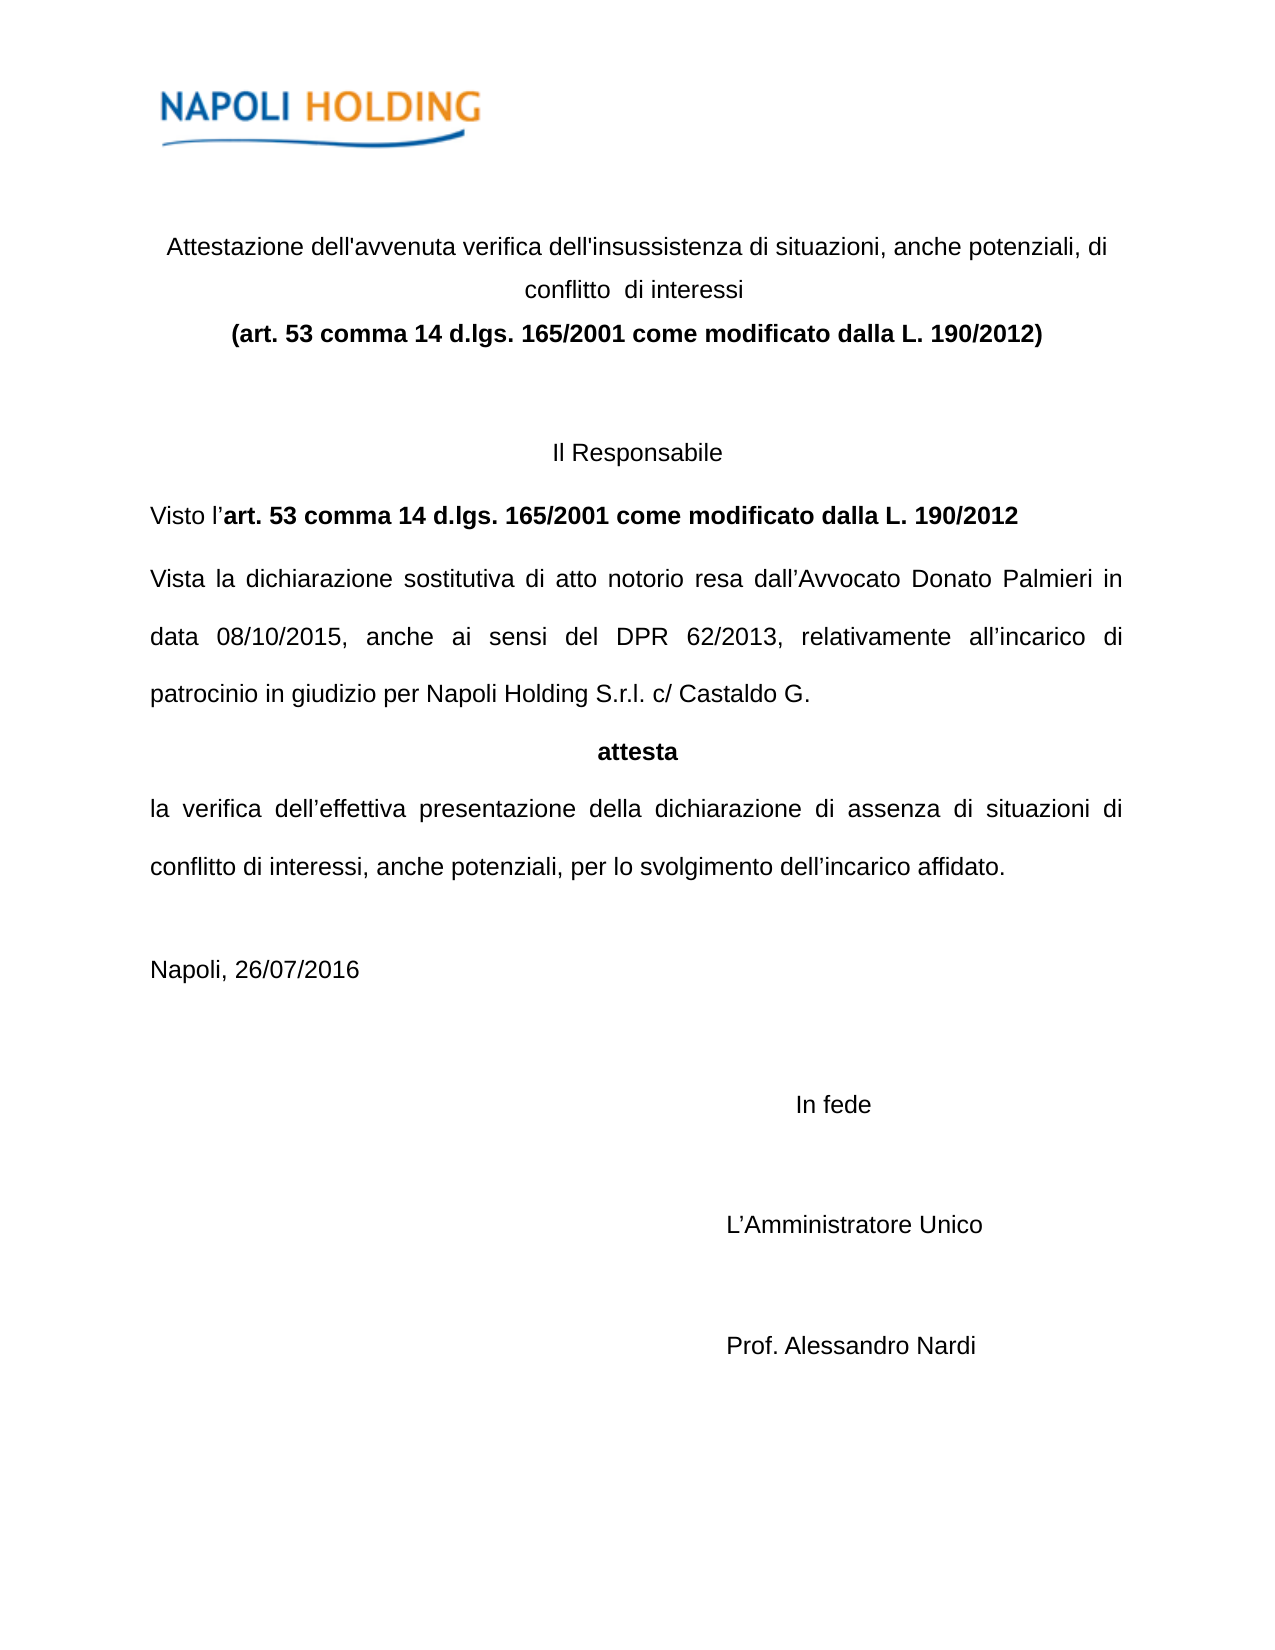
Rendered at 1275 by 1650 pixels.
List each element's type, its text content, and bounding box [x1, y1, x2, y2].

text Il Responsabile [150, 438, 1125, 466]
text attesta [150, 737, 1125, 765]
text In fede [150, 1090, 1125, 1118]
text Visto l’art. 53 comma 14 d.lgs. 165/2001 come modificato dalla L. 190/2012 [150, 501, 1125, 530]
text Prof. Alessandro Nardi [150, 1331, 1125, 1359]
text Attestazione dell'avvenuta verifica dell'insussistenza di situazioni, anche potenziali, di conflitto di interessi (art. 53 comma 14 d.lgs. 165/2001 come modificato dalla L. 190/2012) [150, 232, 1125, 347]
text la verifica dell’effettiva presentazione della dichiarazione di assenza di situazioni di conflitto di interessi, anche potenziali, per lo svolgimento dell’incarico affidato. [150, 794, 1125, 880]
text L’Amministratore Unico [150, 1210, 1125, 1239]
text Vista la dichiarazione sostitutiva di atto notorio resa dall’Avvocato Donato Palmieri in data 08/10/2015, anche ai sensi del DPR 62/2013, relativamente all’incarico di patrocinio in giudizio per Napoli Holding S.r.l. c/ Castaldo G. [150, 564, 1125, 708]
text Napoli, 26/07/2016 [150, 955, 1125, 984]
